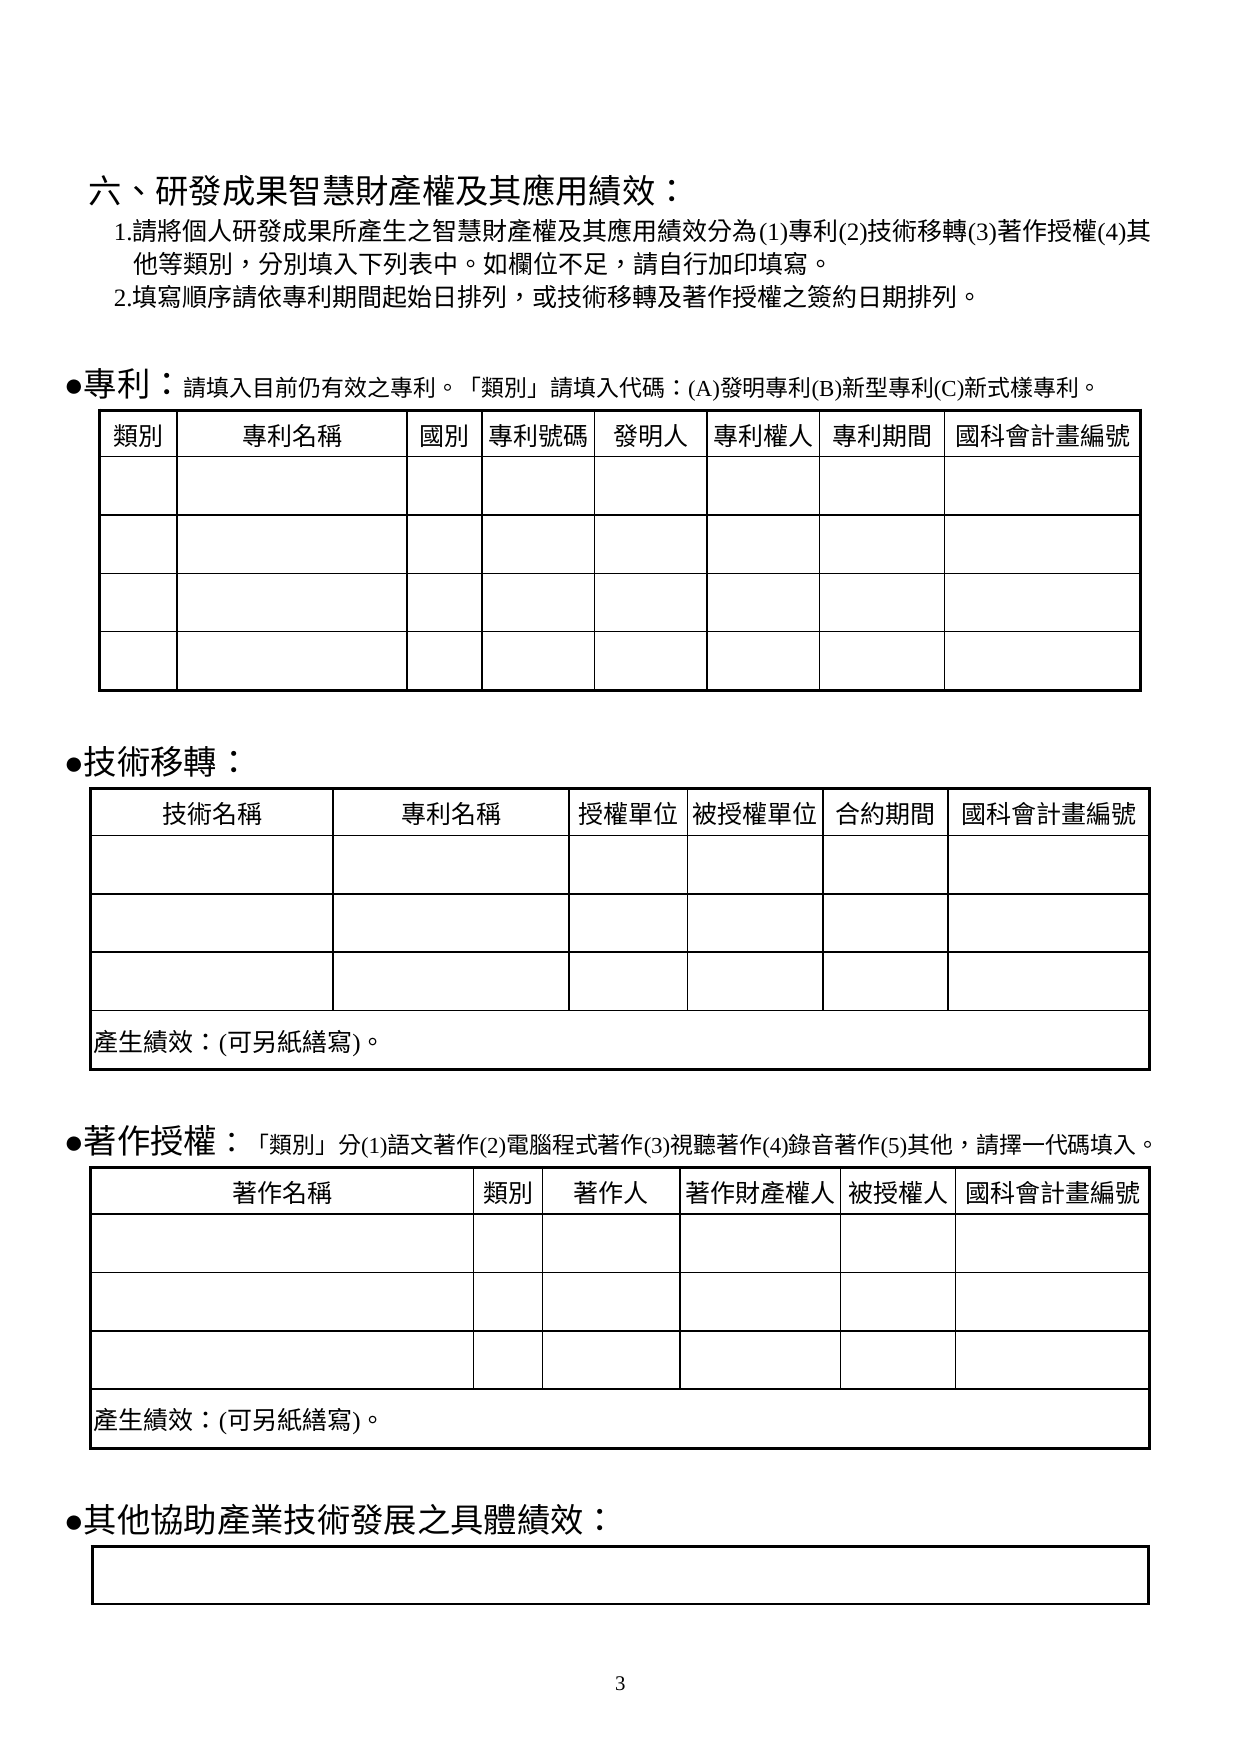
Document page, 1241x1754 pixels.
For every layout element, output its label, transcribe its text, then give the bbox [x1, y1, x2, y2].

table_header 著作財產權人 [681, 1169, 840, 1213]
table_cell [824, 836, 947, 893]
table_cell [483, 632, 594, 689]
table_cell [178, 632, 406, 689]
table_cell [688, 836, 822, 893]
text ●技術移轉： [64, 745, 1152, 782]
table_cell [474, 1332, 542, 1388]
table_cell [841, 1273, 955, 1330]
table_cell [178, 457, 406, 514]
table_cell [543, 1332, 679, 1388]
table_cell [708, 574, 819, 631]
table_cell [595, 574, 706, 631]
text 1.請將個人研發成果所產生之智慧財產權及其應用績效分為(1)專利(2)技術移轉(3)著作授權(4)其他等類別，分別填入下列表中。如欄位不足，請自行加印填寫。 [114, 213, 1152, 280]
table_cell [681, 1332, 840, 1388]
table_cell [945, 632, 1139, 689]
table_header 國科會計畫編號 [945, 412, 1139, 456]
table_header 類別 [474, 1169, 542, 1213]
table_header 技術名稱 [92, 790, 332, 834]
table_cell [178, 516, 406, 572]
table_cell [949, 836, 1148, 893]
table_cell [483, 457, 594, 514]
table_cell [92, 953, 332, 1009]
table_header 專利名稱 [178, 412, 406, 456]
table_cell [101, 632, 176, 689]
table_cell [956, 1332, 1148, 1388]
table_header 被授權人 [841, 1169, 955, 1213]
table_cell 產生績效：(可另紙繕寫)。 [92, 1011, 1148, 1068]
table_cell [820, 457, 944, 514]
table_cell [92, 895, 332, 951]
table_cell [92, 1273, 473, 1330]
table_cell [595, 516, 706, 572]
table_header 國別 [408, 412, 481, 456]
table_header 著作名稱 [92, 1169, 473, 1213]
table_cell [945, 457, 1139, 514]
table_header 被授權單位 [688, 790, 822, 834]
table_header 專利期間 [820, 412, 944, 456]
table_cell [949, 953, 1148, 1009]
table_header 著作人 [543, 1169, 679, 1213]
text 2.填寫順序請依專利期間起始日排列，或技術移轉及著作授權之簽約日期排列。 [114, 280, 1152, 313]
table_cell [334, 953, 568, 1009]
table_header [94, 1548, 1147, 1603]
table_cell [820, 516, 944, 572]
table_cell [474, 1215, 542, 1272]
table_cell [408, 457, 481, 514]
table_header 專利權人 [708, 412, 819, 456]
table_cell [92, 836, 332, 893]
text ●著作授權：「類別」分(1)語文著作(2)電腦程式著作(3)視聽著作(4)錄音著作(5)其他，請擇一代碼填入。 [64, 1123, 1152, 1161]
table_cell [92, 1215, 473, 1272]
table_cell [824, 895, 947, 951]
table_cell [956, 1273, 1148, 1330]
table_cell [820, 574, 944, 631]
table_cell [543, 1273, 679, 1330]
table_cell [101, 516, 176, 572]
table_cell [595, 632, 706, 689]
text ●其他協助產業技術發展之具體績效： [64, 1502, 1152, 1540]
table_cell [334, 895, 568, 951]
table_cell [841, 1215, 955, 1272]
table_cell [824, 953, 947, 1009]
table_cell [570, 953, 687, 1009]
table_cell [101, 574, 176, 631]
table_header 發明人 [595, 412, 706, 456]
text 六、研發成果智慧財產權及其應用績效： [89, 165, 1152, 213]
table_cell [956, 1215, 1148, 1272]
table_cell [570, 836, 687, 893]
table_cell [841, 1332, 955, 1388]
table_cell 產生績效：(可另紙繕寫)。 [92, 1390, 1148, 1447]
table_cell [949, 895, 1148, 951]
text ●專利：請填入目前仍有效之專利。「類別」請填入代碼：(A)發明專利(B)新型專利(C)新式樣專利。 [64, 366, 1152, 403]
table_cell [408, 574, 481, 631]
table_cell [474, 1273, 542, 1330]
table_cell [688, 953, 822, 1009]
table_cell [408, 632, 481, 689]
table_cell [595, 457, 706, 514]
table_cell [483, 574, 594, 631]
table_cell [101, 457, 176, 514]
table_cell [543, 1215, 679, 1272]
table_cell [945, 516, 1139, 572]
table_header 類別 [101, 412, 176, 456]
table_cell [681, 1273, 840, 1330]
table_cell [178, 574, 406, 631]
table_cell [708, 632, 819, 689]
table_header 授權單位 [570, 790, 687, 834]
table_cell [945, 574, 1139, 631]
table_cell [570, 895, 687, 951]
table_header 合約期間 [824, 790, 947, 834]
table_cell [92, 1332, 473, 1388]
table_header 國科會計畫編號 [956, 1169, 1148, 1213]
table_cell [681, 1215, 840, 1272]
table_cell [408, 516, 481, 572]
table_cell [688, 895, 822, 951]
table_cell [334, 836, 568, 893]
table_cell [820, 632, 944, 689]
table_header 專利名稱 [334, 790, 568, 834]
table_header 國科會計畫編號 [949, 790, 1148, 834]
table_cell [483, 516, 594, 572]
table_header 專利號碼 [483, 412, 594, 456]
table_cell [708, 457, 819, 514]
table_cell [708, 516, 819, 572]
